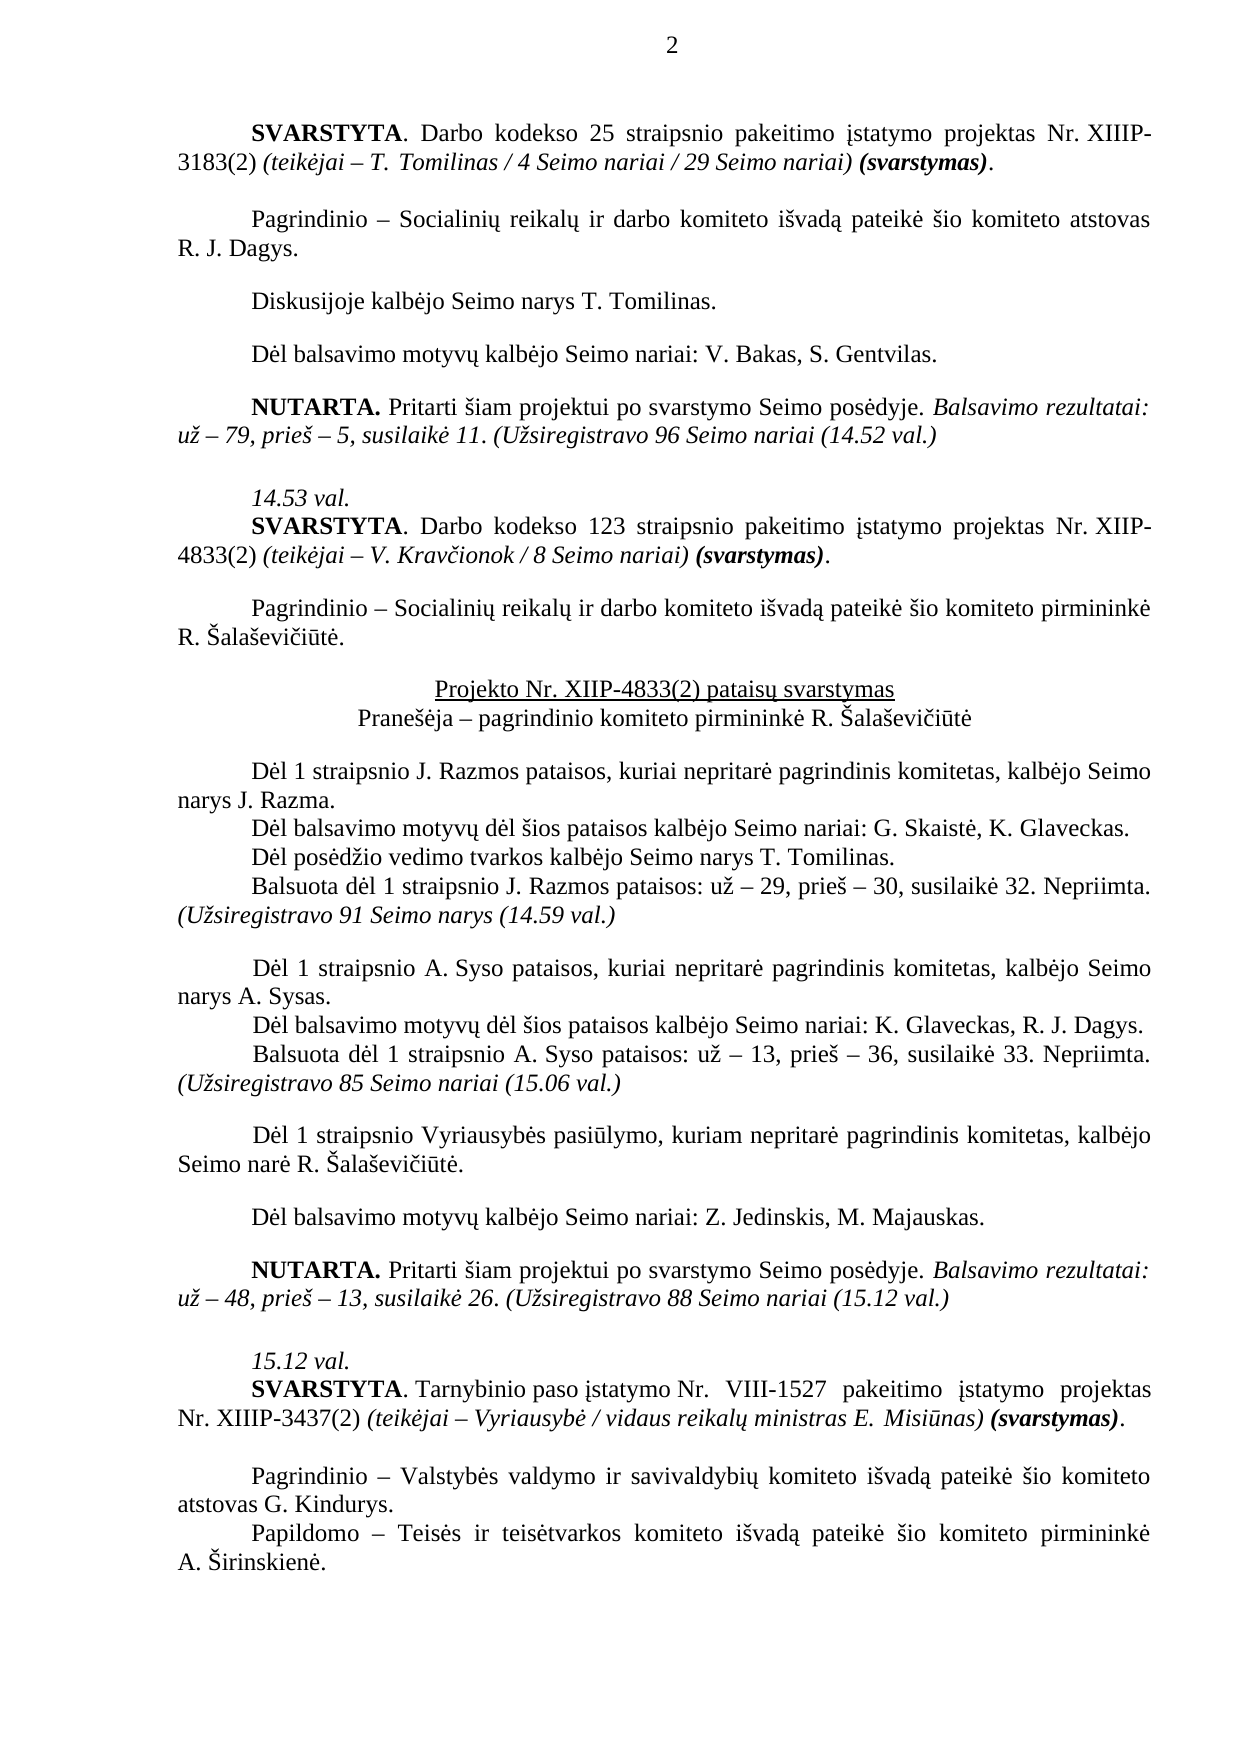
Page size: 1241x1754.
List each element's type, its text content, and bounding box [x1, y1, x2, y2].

text Pranešėja – pagrindinio komiteto pirmininkė R. Šalaševičiūtė [177, 703, 1152, 732]
text Dėl 1 straipsnio Vyriausybės pasiūlymo, kuriam nepritarė pagrindinis komitetas, kalbėjo Seimo narė R. Šalaševičiūtė. [177, 1120, 1152, 1178]
text Dėl balsavimo motyvų dėl šios pataisos kalbėjo Seimo nariai: K. Glaveckas, R. J. Dagys. [177, 1010, 1152, 1039]
text Projekto Nr. XIIP-4833(2) pataisų svarstymas [177, 674, 1152, 703]
text Pagrindinio – Valstybės valdymo ir savivaldybių komiteto išvadą pateikė šio komiteto atstovas G. Kindurys. [177, 1461, 1152, 1518]
text SVARSTYTA. Darbo kodekso 123 straipsnio pakeitimo įstatymo projektas Nr. XIIP-4833(2) (teikėjai – V. Kravčionok / 8 Seimo nariai) (svarstymas). [177, 511, 1152, 569]
text Dėl balsavimo motyvų kalbėjo Seimo nariai: V. Bakas, S. Gentvilas. [177, 339, 1152, 367]
text NUTARTA. Pritarti šiam projektui po svarstymo Seimo posėdyje. Balsavimo rezultatai: už – 48, prieš – 13, susilaikė 26. (Užsiregistravo 88 Seimo nariai (15.12 val.) [177, 1255, 1152, 1312]
text Dėl balsavimo motyvų kalbėjo Seimo nariai: Z. Jedinskis, M. Majauskas. [177, 1202, 1152, 1231]
text Pagrindinio – Socialinių reikalų ir darbo komiteto išvadą pateikė šio komiteto atstovas R. J. Dagys. [177, 204, 1152, 262]
text SVARSTYTA. Tarnybinio paso įstatymo Nr. VIII-1527 pakeitimo įstatymo projektas Nr. XIIIP-3437(2) (teikėjai – Vyriausybė / vidaus reikalų ministras E. Misiūnas) (svarstymas). [177, 1374, 1152, 1432]
text Diskusijoje kalbėjo Seimo narys T. Tomilinas. [177, 286, 1152, 315]
text 14.53 val. [177, 483, 1152, 511]
text Dėl 1 straipsnio J. Razmos pataisos, kuriai nepritarė pagrindinis komitetas, kalbėjo Seimo narys J. Razma. [177, 756, 1152, 813]
text Balsuota dėl 1 straipsnio J. Razmos pataisos: už – 29, prieš – 30, susilaikė 32. Nepriimta. (Užsiregistravo 91 Seimo narys (14.59 val.) [177, 871, 1152, 928]
text Dėl posėdžio vedimo tvarkos kalbėjo Seimo narys T. Tomilinas. [177, 842, 1152, 871]
text 15.12 val. [177, 1346, 1152, 1374]
text Dėl balsavimo motyvų dėl šios pataisos kalbėjo Seimo nariai: G. Skaistė, K. Glaveckas. [177, 813, 1152, 842]
text Balsuota dėl 1 straipsnio A. Syso pataisos: už – 13, prieš – 36, susilaikė 33. Nepriimta. (Užsiregistravo 85 Seimo nariai (15.06 val.) [177, 1039, 1152, 1096]
text SVARSTYTA. Darbo kodekso 25 straipsnio pakeitimo įstatymo projektas Nr. XIIIP-3183(2) (teikėjai – T. Tomilinas / 4 Seimo nariai / 29 Seimo nariai) (svarstymas). [177, 118, 1152, 176]
text NUTARTA. Pritarti šiam projektui po svarstymo Seimo posėdyje. Balsavimo rezultatai: už – 79, prieš – 5, susilaikė 11. (Užsiregistravo 96 Seimo nariai (14.52 val.) [177, 392, 1152, 449]
text Pagrindinio – Socialinių reikalų ir darbo komiteto išvadą pateikė šio komiteto pirmininkė R. Šalaševičiūtė. [177, 593, 1152, 650]
text Papildomo – Teisės ir teisėtvarkos komiteto išvadą pateikė šio komiteto pirmininkė A. Širinskienė. [177, 1518, 1152, 1576]
text Dėl 1 straipsnio A. Syso pataisos, kuriai nepritarė pagrindinis komitetas, kalbėjo Seimo narys A. Sysas. [177, 953, 1152, 1010]
